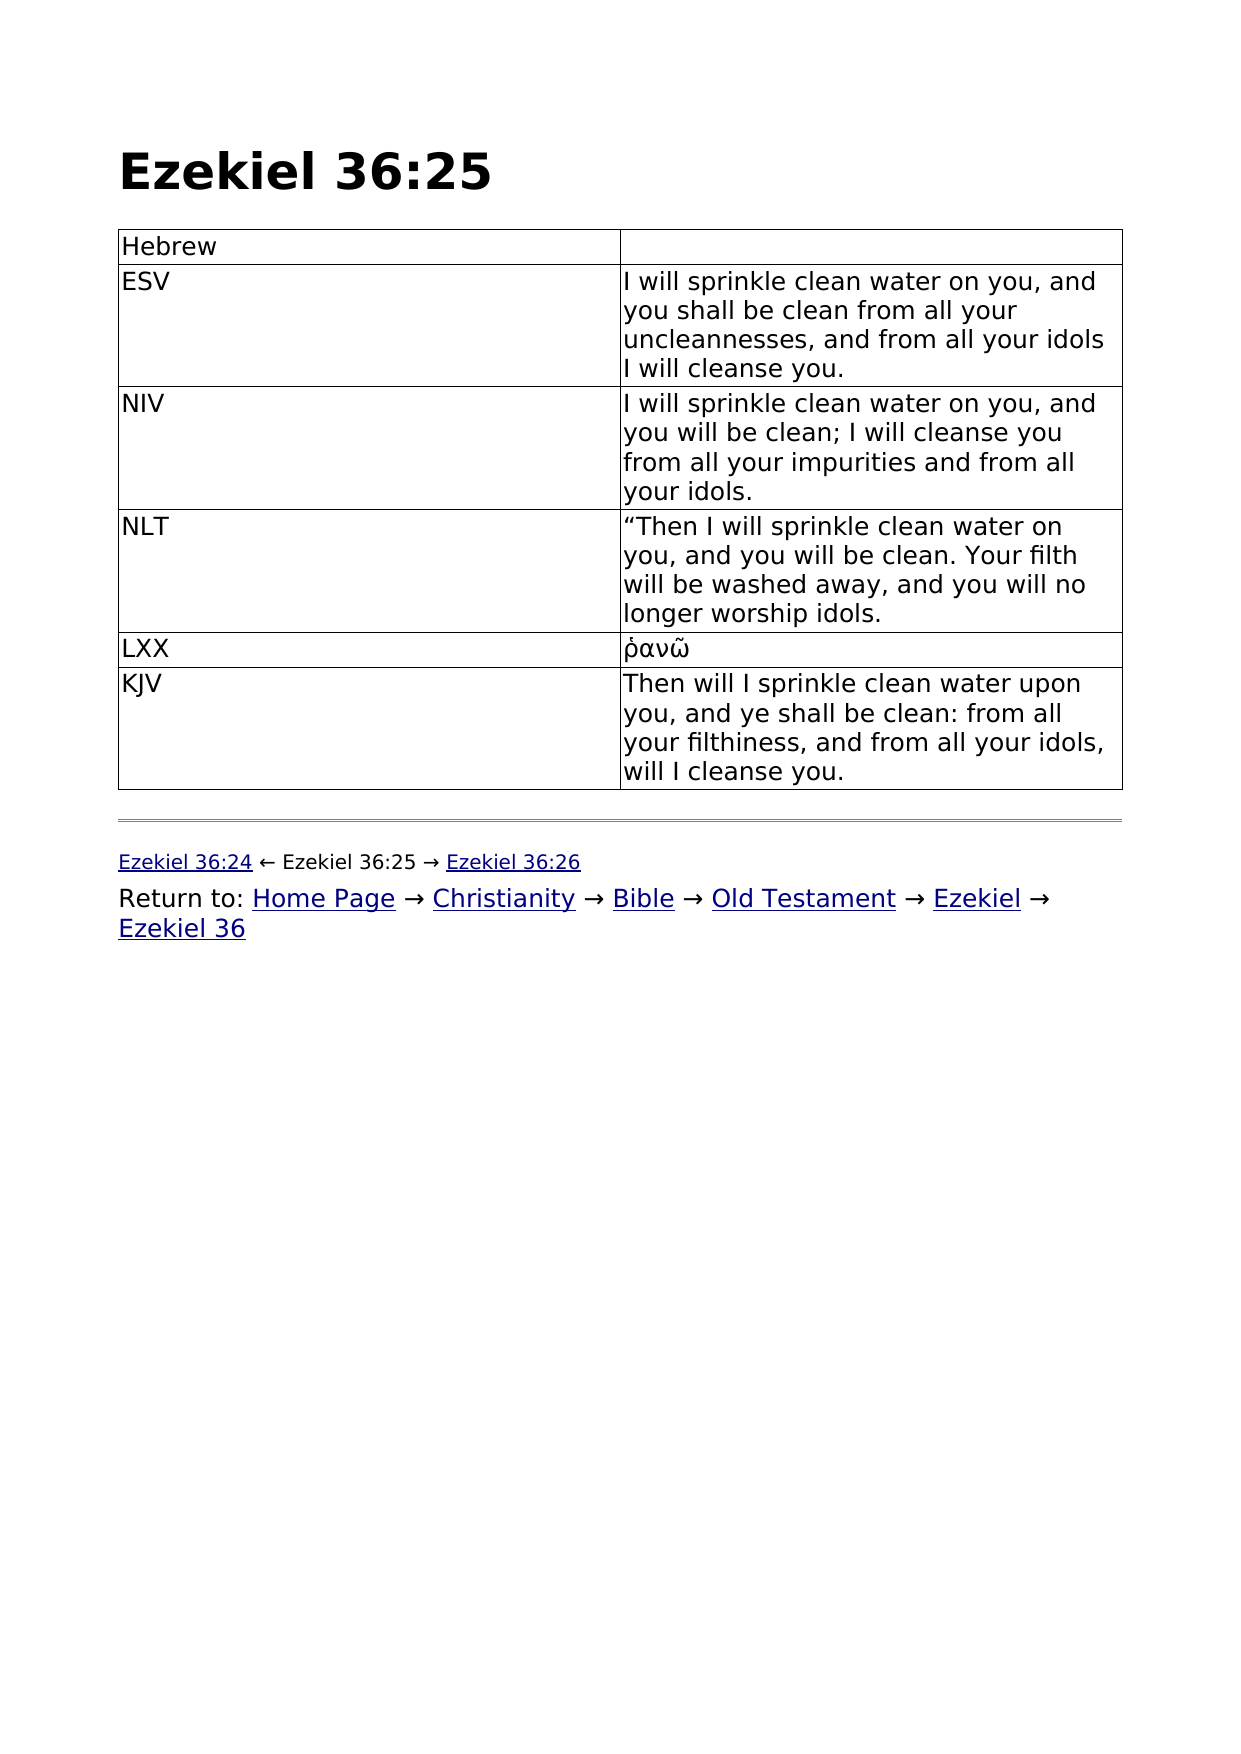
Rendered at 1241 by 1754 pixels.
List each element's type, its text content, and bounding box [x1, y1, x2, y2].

subtitle Ezekiel 36:25 [118, 143, 1122, 201]
table_cell ῥανῶ [621, 633, 1122, 667]
table_cell I will sprinkle clean water on you, and you shall be clean from all your uncleannesses, and from all your idols I will cleanse you. [621, 265, 1122, 386]
table_cell “Then I will sprinkle clean water on you, and you will be clean. Your filth will be washed away, and you will no longer worship idols. [621, 510, 1122, 632]
table_cell I will sprinkle clean water on you, and you will be clean; I will cleanse you from all your impurities and from all your idols. [621, 387, 1122, 509]
text Return to: Home Page → Christianity → Bible → Old Testament → Ezekiel → Ezekiel 36 [118, 884, 1122, 943]
table_cell LXX [119, 633, 620, 667]
table_cell NIV [119, 387, 620, 509]
table_cell ESV [119, 265, 620, 386]
table_header [621, 230, 1122, 264]
table_header Hebrew [119, 230, 620, 264]
text Ezekiel 36:24 ← Ezekiel 36:25 → Ezekiel 36:26 [118, 851, 1122, 884]
table_cell Then will I sprinkle clean water upon you, and ye shall be clean: from all your filthiness, and from all your idols, will I cleanse you. [621, 668, 1122, 789]
table_cell NLT [119, 510, 620, 632]
table_cell KJV [119, 668, 620, 789]
